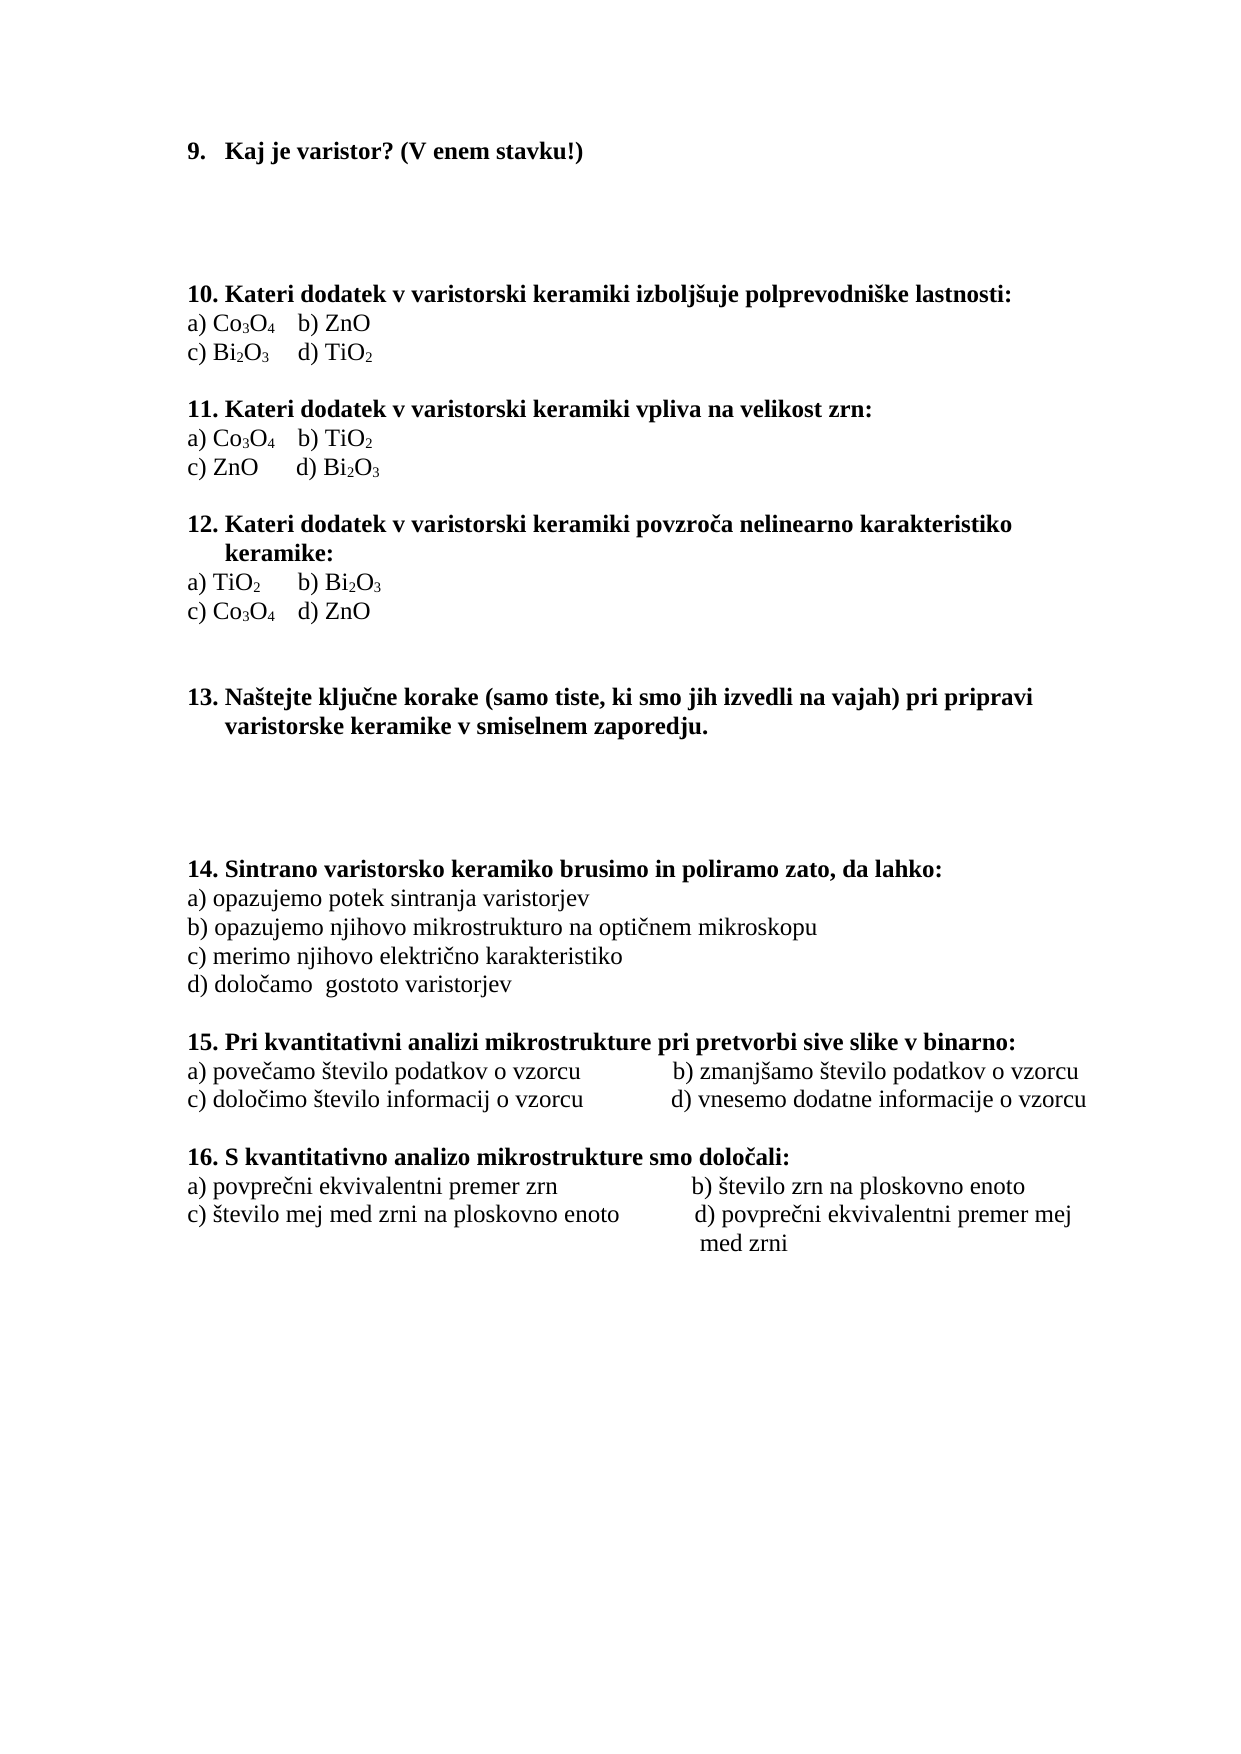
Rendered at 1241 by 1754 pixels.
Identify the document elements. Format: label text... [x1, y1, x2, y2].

list Sintrano varistorsko keramiko brusimo in poliramo zato, da lahko: [187, 854, 1092, 883]
list Kateri dodatek v varistorski keramiki vpliva na velikost zrn: [187, 394, 1092, 423]
text c) število mej med zrni na ploskovno enoto d) povprečni ekvivalentni premer mej [187, 1199, 1092, 1228]
text d) določamo gostoto varistorjev [187, 969, 1092, 998]
text c) določimo število informacij o vzorcu d) vnesemo dodatne informacije o vzorcu [187, 1084, 1092, 1113]
list Pri kvantitativni analizi mikrostrukture pri pretvorbi sive slike v binarno: [187, 1027, 1092, 1056]
text a) TiO2 b) Bi2O3 [187, 567, 1092, 596]
text a) Co3O4 b) ZnO [187, 308, 1092, 337]
text c) ZnO d) Bi2O3 [187, 452, 1092, 481]
text a) povprečni ekvivalentni premer zrn b) število zrn na ploskovno enoto [187, 1171, 1092, 1199]
text c) Co3O4 d) ZnO [187, 596, 1092, 624]
list S kvantitativno analizo mikrostrukture smo določali: [187, 1142, 1092, 1171]
text med zrni [187, 1228, 1092, 1257]
list Kaj je varistor? (V enem stavku!) [187, 136, 1092, 164]
list Kateri dodatek v varistorski keramiki izboljšuje polprevodniške lastnosti: [187, 279, 1092, 308]
text a) povečamo število podatkov o vzorcu b) zmanjšamo število podatkov o vzorcu [187, 1056, 1092, 1084]
list Naštejte ključne korake (samo tiste, ki smo jih izvedli na vajah) pri pripravi varistorske keramike v smiselnem zaporedju. [187, 682, 1092, 739]
text a) Co3O4 b) TiO2 [187, 423, 1092, 452]
text b) opazujemo njihovo mikrostrukturo na optičnem mikroskopu [187, 912, 1092, 941]
text c) Bi2O3 d) TiO2 [187, 337, 1092, 366]
text c) merimo njihovo električno karakteristiko [187, 941, 1092, 969]
text a) opazujemo potek sintranja varistorjev [187, 883, 1092, 912]
list Kateri dodatek v varistorski keramiki povzroča nelinearno karakteristiko keramike: [187, 509, 1092, 567]
